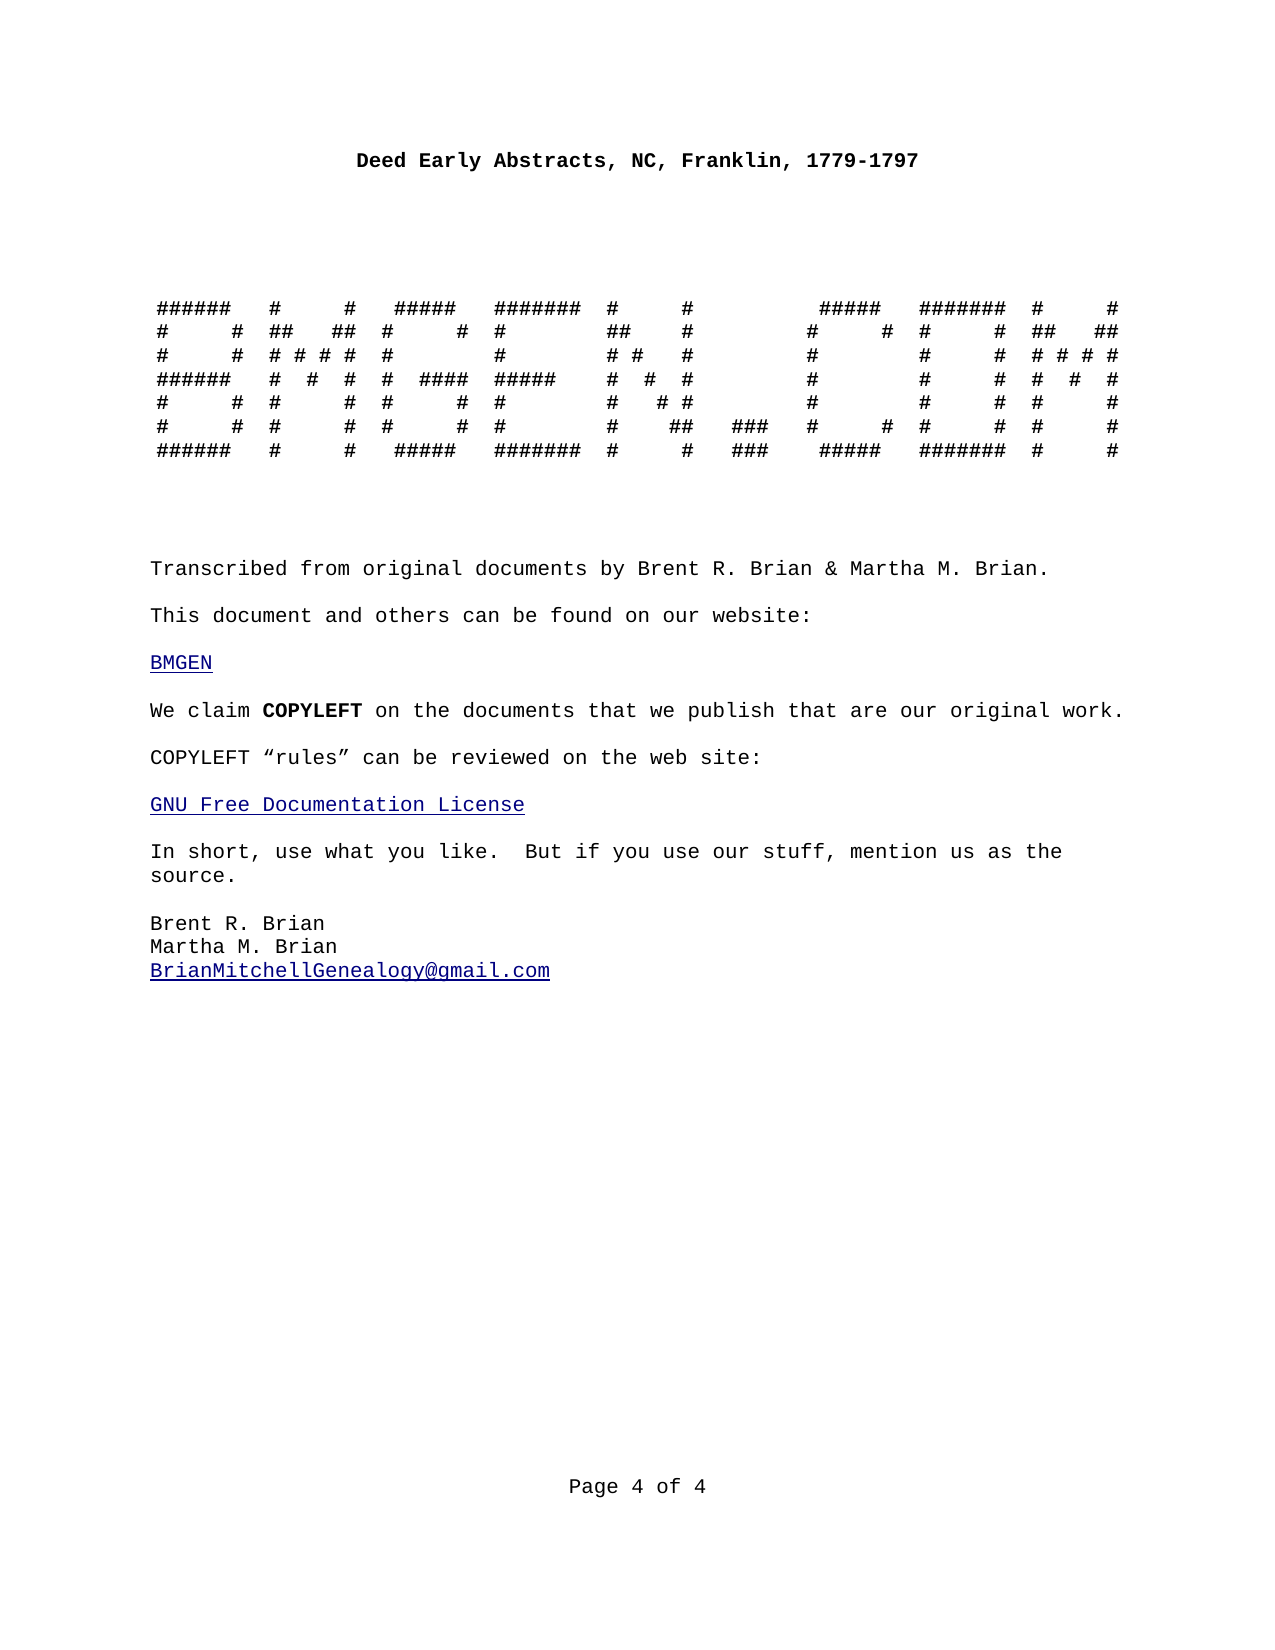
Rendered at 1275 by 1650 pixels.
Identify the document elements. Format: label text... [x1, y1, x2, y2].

text BMGEN [150, 652, 1125, 676]
text # # # # # # # # ## ### # # # # # # [150, 416, 1125, 439]
text This document and others can be found on our website: [150, 605, 1125, 629]
text ###### # # # # #### ##### # # # # # # # # # [150, 369, 1125, 392]
text ###### # # ##### ####### # # ##### ####### # # [150, 298, 1125, 321]
text # # # # # # # # # # # # # # # [150, 392, 1125, 416]
text # # # # # # # # # # # # # # # # # # [150, 345, 1125, 369]
text In short, use what you like. But if you use our stuff, mention us as the source. [150, 842, 1125, 889]
text BrianMitchellGenealogy@gmail.com [150, 960, 1125, 983]
text ###### # # ##### ####### # # ### ##### ####### # # [150, 439, 1125, 463]
text Transcribed from original documents by Brent R. Brian & Martha M. Brian. [150, 558, 1125, 581]
text Martha M. Brian [150, 936, 1125, 960]
text COPYLEFT “rules” can be reviewed on the web site: [150, 747, 1125, 771]
text GNU Free Documentation License [150, 794, 1125, 818]
text Brent R. Brian [150, 912, 1125, 936]
text # # ## ## # # # ## # # # # # ## ## [150, 321, 1125, 345]
text We claim COPYLEFT on the documents that we publish that are our original work. [150, 700, 1125, 723]
